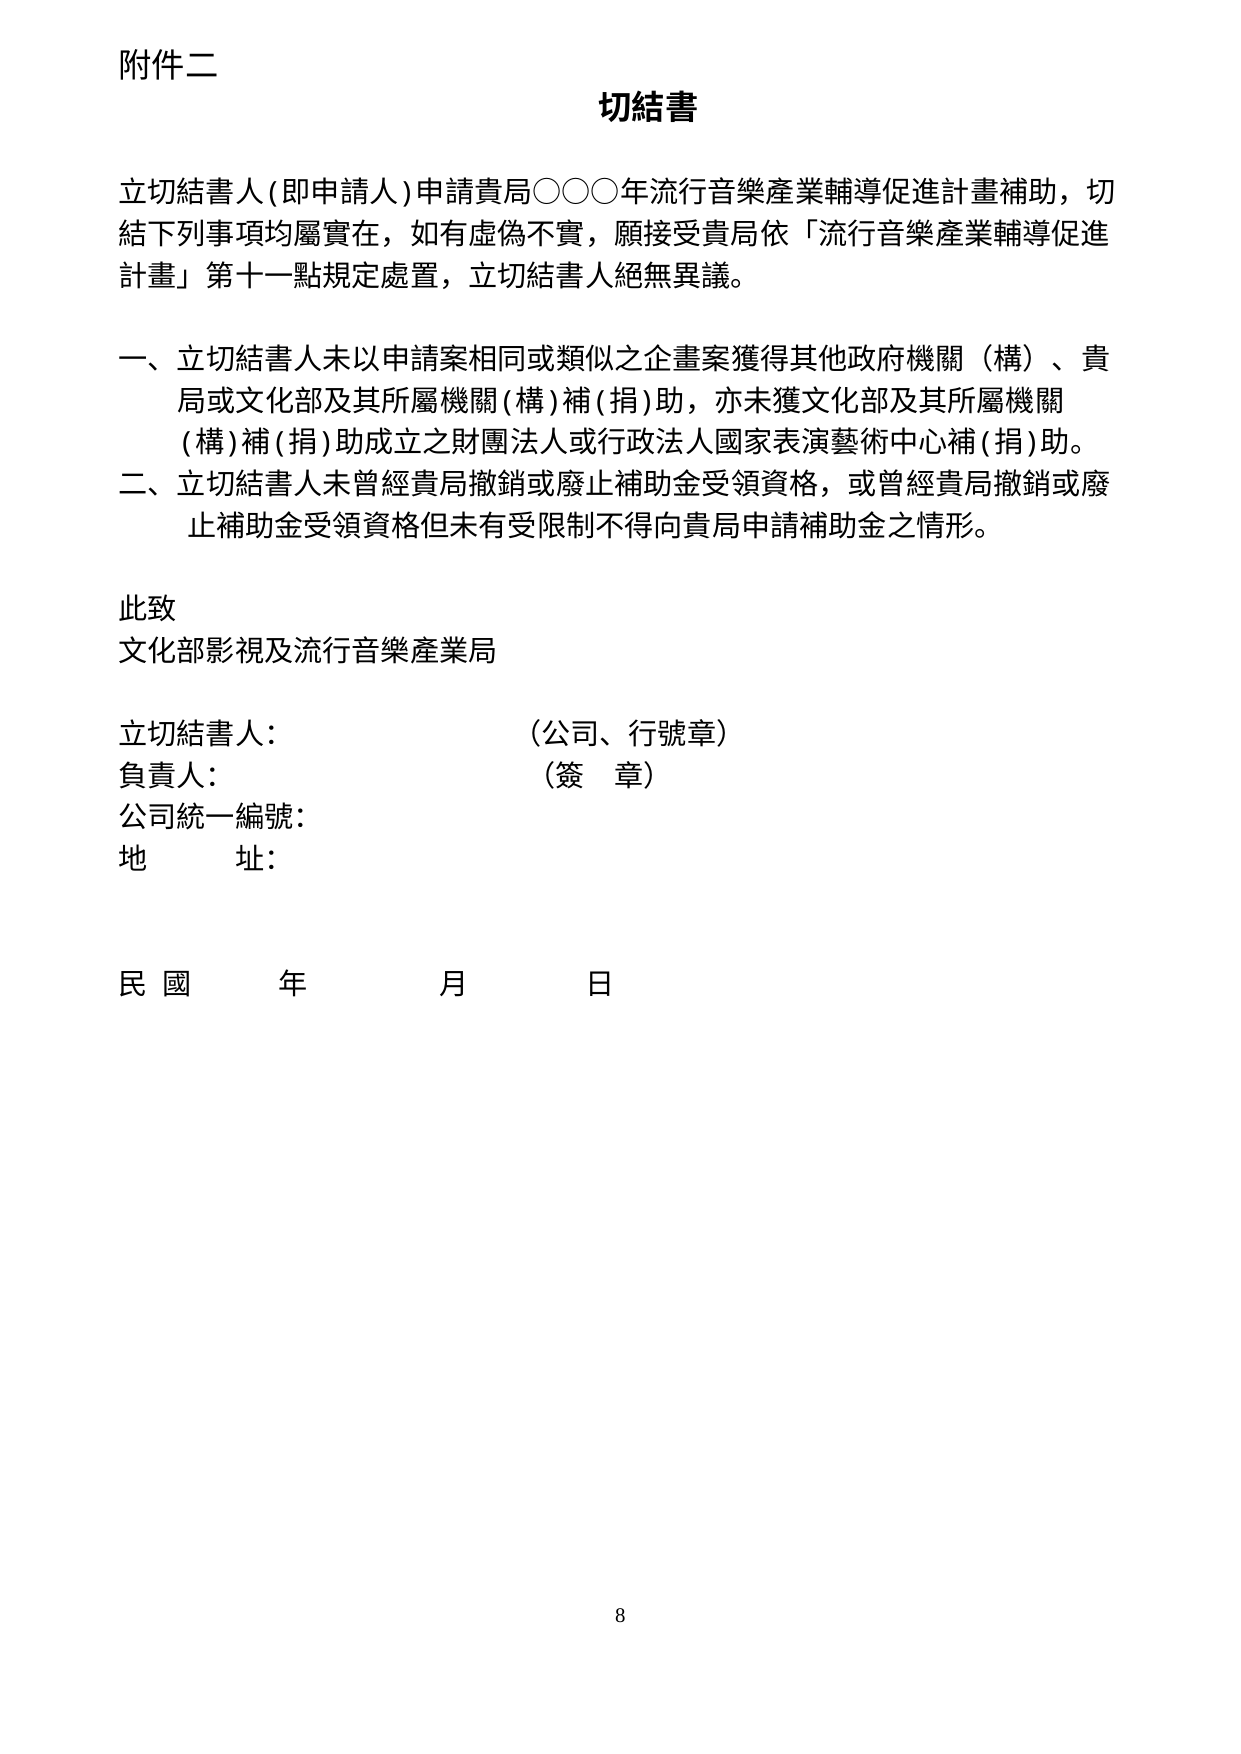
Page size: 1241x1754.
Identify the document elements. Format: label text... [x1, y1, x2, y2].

text 負責人： （簽 章） [118, 753, 1122, 794]
text 此致 [118, 586, 1122, 628]
text 民 國 年 月 日 [118, 961, 1122, 1003]
text 二、立切結書人未曾經貴局撤銷或廢止補助金受領資格，或曾經貴局撤銷或廢止補助金受領資格但未有受限制不得向貴局申請補助金之情形。 [118, 461, 1122, 544]
text 公司統一編號： [118, 794, 1122, 836]
text 文化部影視及流行音樂產業局 [118, 628, 1122, 669]
text 切結書 [118, 86, 1122, 128]
text 一、立切結書人未以申請案相同或類似之企畫案獲得其他政府機關（構）、貴局或文化部及其所屬機關(構)補(捐)助，亦未獲文化部及其所屬機關(構)補(捐)助成立之財團法人或行政法人國家表演藝術中心補(捐)助。 [118, 336, 1122, 461]
text 附件二 [118, 44, 1122, 86]
text 地 址： [118, 836, 1122, 878]
text 立切結書人： （公司、行號章） [118, 711, 1122, 753]
text 立切結書人(即申請人)申請貴局○○○年流行音樂產業輔導促進計畫補助，切結下列事項均屬實在，如有虛偽不實，願接受貴局依「流行音樂產業輔導促進計畫」第十一點規定處置，立切結書人絕無異議。 [118, 169, 1122, 294]
